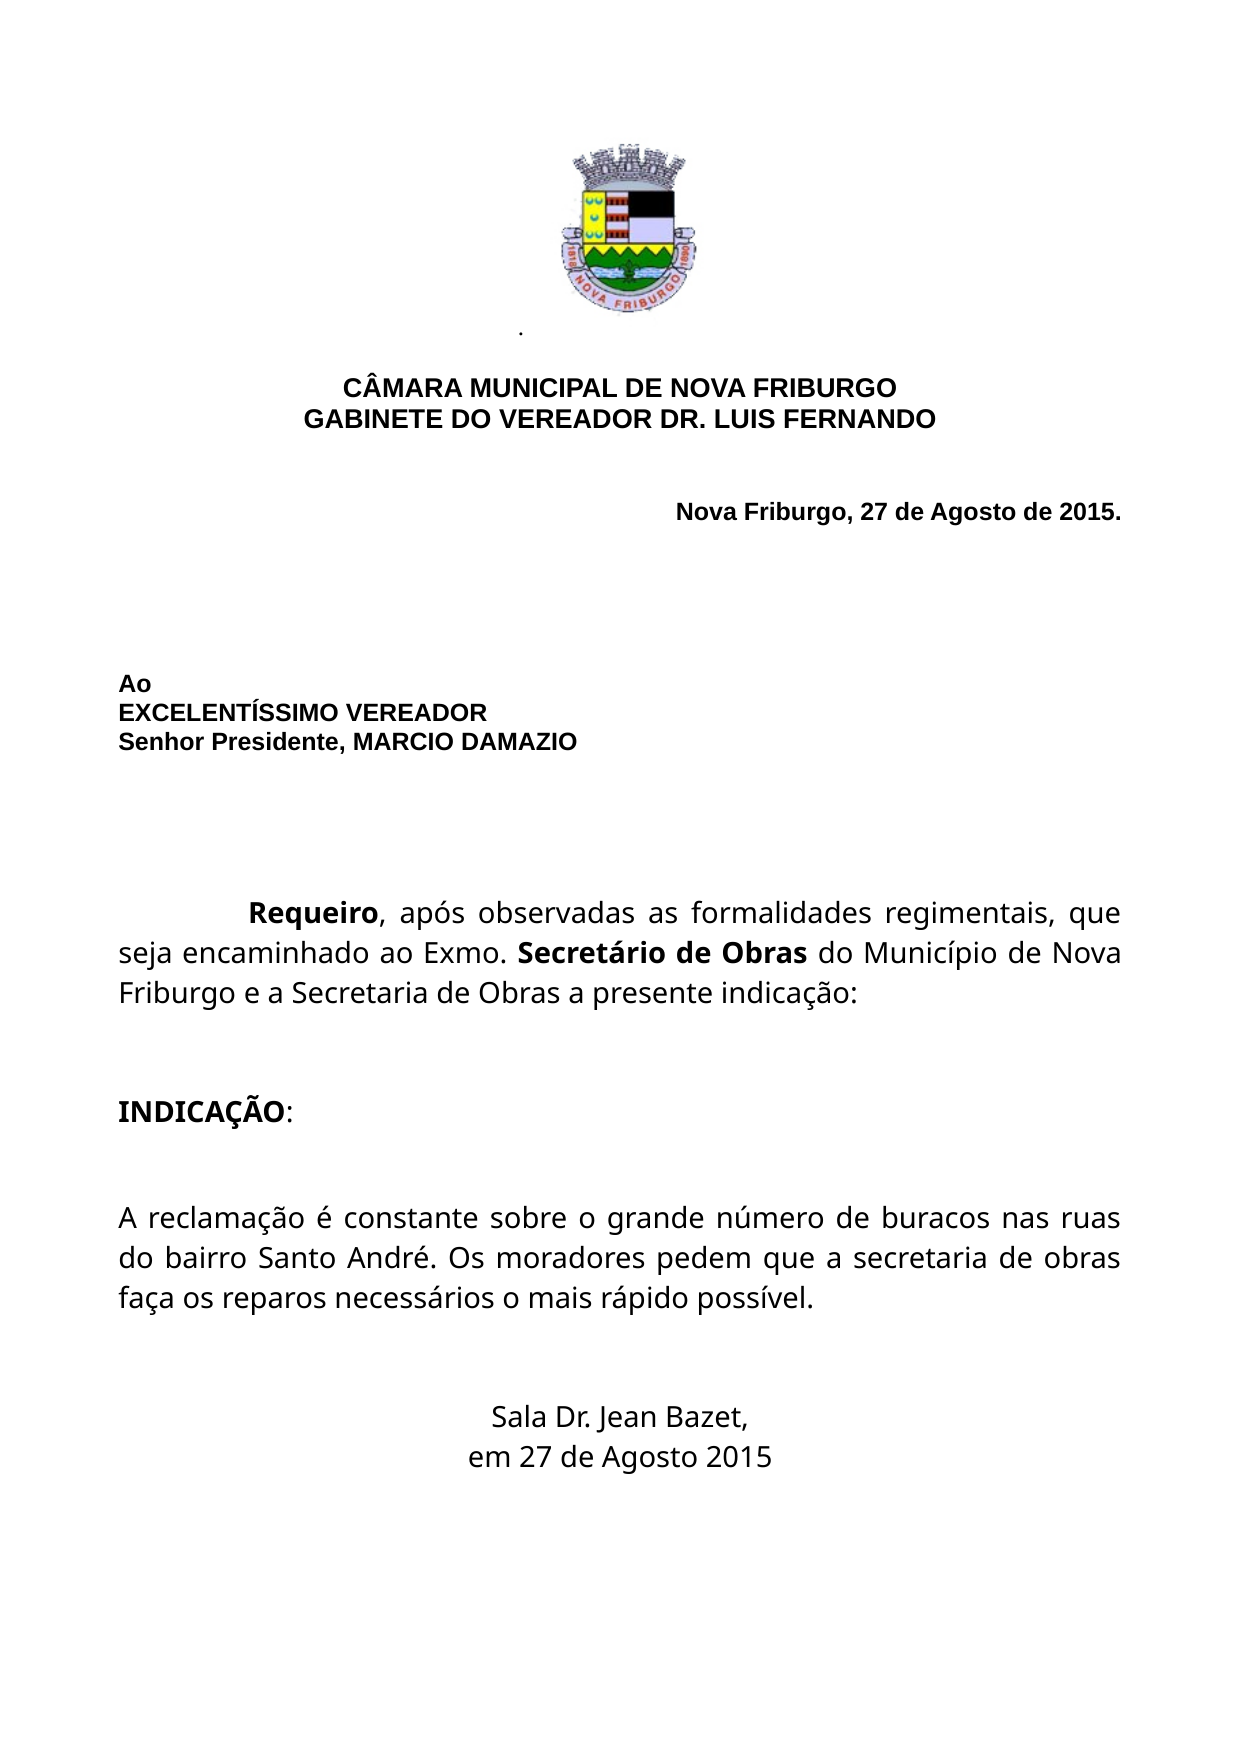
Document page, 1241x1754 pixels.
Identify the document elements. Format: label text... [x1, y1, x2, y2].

text CÂMARA MUNICIPAL DE NOVA FRIBURGO [118, 372, 1122, 403]
text Ao [118, 669, 1122, 698]
text Requeiro, após observadas as formalidades regimentais, que seja encaminhado ao Exmo. Secretário de Obras do Município de Nova Friburgo e a Secretaria de Obras a presente indicação: [118, 893, 1122, 1012]
text A reclamação é constante sobre o grande número de buracos nas ruas do bairro Santo André. Os moradores pedem que a secretaria de obras faça os reparos necessários o mais rápido possível. [118, 1198, 1122, 1317]
text Nova Friburgo, 27 de Agosto de 2015. [118, 497, 1122, 526]
text EXCELENTÍSSIMO VEREADOR [118, 698, 1122, 727]
text . [118, 118, 1122, 341]
picture [540, 127, 706, 327]
text INDICAÇÃO: [118, 1091, 1122, 1131]
text em 27 de Agosto 2015 [118, 1436, 1122, 1476]
text Senhor Presidente, MARCIO DAMAZIO [118, 727, 1122, 756]
text Sala Dr. Jean Bazet, [118, 1396, 1122, 1436]
text GABINETE DO VEREADOR DR. LUIS FERNANDO [118, 403, 1122, 434]
